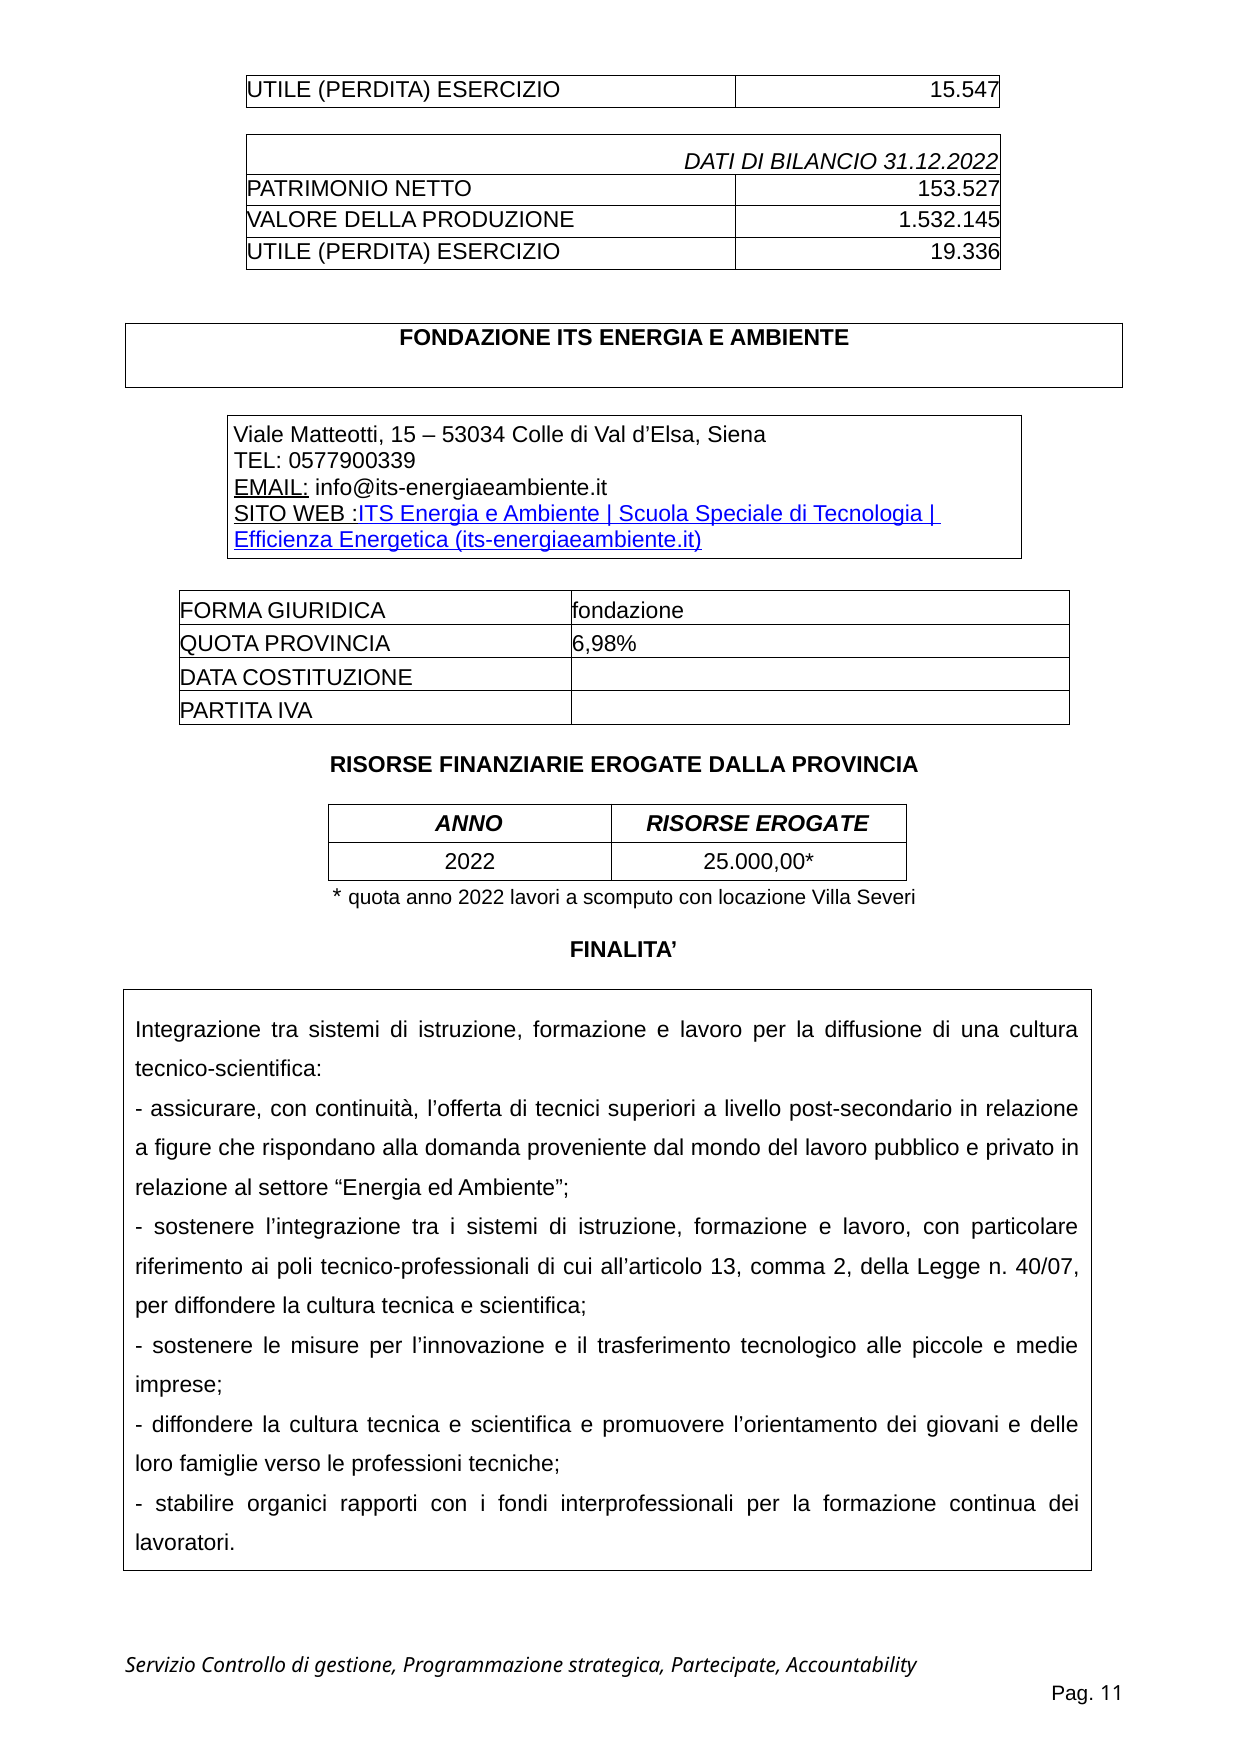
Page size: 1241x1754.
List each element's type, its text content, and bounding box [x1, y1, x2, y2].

text FINALITA’ [123, 936, 1123, 962]
table_cell 1.532.145 [736, 206, 1000, 237]
table_cell PARTITA IVA [180, 691, 571, 723]
table_cell UTILE (PERDITA) ESERCIZIO [247, 238, 735, 269]
table_cell QUOTA PROVINCIA [180, 625, 571, 657]
table_cell 2022 [329, 843, 611, 880]
table_cell DATA COSTITUZIONE [180, 658, 571, 690]
table_cell [572, 691, 1069, 723]
table_cell VALORE DELLA PRODUZIONE [247, 206, 735, 237]
table_cell UTILE (PERDITA) ESERCIZIO [247, 76, 735, 107]
table_header FONDAZIONE ITS ENERGIA E AMBIENTE [126, 324, 1122, 387]
table_cell 6,98% [572, 625, 1069, 657]
table_header DATI DI BILANCIO 31.12.2022 [247, 135, 1000, 174]
table_cell 15.547 [736, 76, 999, 107]
table_cell 19.336 [736, 238, 1000, 269]
table_header FORMA GIURIDICA [180, 591, 571, 623]
table_header ANNO [329, 805, 611, 842]
text * quota anno 2022 lavori a scomputo con locazione Villa Severi [125, 881, 1123, 909]
table_cell 153.527 [736, 175, 1000, 205]
table_header fondazione [572, 591, 1069, 623]
table_cell [572, 658, 1069, 690]
text RISORSE FINANZIARIE EROGATE DALLA PROVINCIA [125, 751, 1123, 777]
table_header RISORSE EROGATE [612, 805, 906, 842]
table_cell PATRIMONIO NETTO [247, 175, 735, 205]
table_header Integrazione tra sistemi di istruzione, formazione e lavoro per la diffusione di una cultura tecnico-scientifica: - assicurare, con continuità, l’offerta di tecnici superiori a livello post-secondario in relazione a figure che rispondano alla domanda proveniente dal mondo del lavoro pubblico e privato in relazione al settore “Energia ed Ambiente”; - sostenere l’integrazione tra i sistemi di istruzione, formazione e lavoro, con particolare riferimento ai poli tecnico-professionali di cui all’articolo 13, comma 2, della Legge n. 40/07, per diffondere la cultura tecnica e scientifica; - sostenere le misure per l’innovazione e il trasferimento tecnologico alle piccole e medie imprese; - diffondere la cultura tecnica e scientifica e promuovere l’orientamento dei giovani e delle loro famiglie verso le professioni tecniche; - stabilire organici rapporti con i fondi interprofessionali per la formazione continua dei lavoratori. [124, 990, 1091, 1570]
table_cell 25.000,00* [612, 843, 906, 880]
table_header Viale Matteotti, 15 – 53034 Colle di Val d’Elsa, Siena TEL: 0577900339 EMAIL: info@its-energiaeambiente.it SITO WEB :ITS Energia e Ambiente | Scuola Speciale di Tecnologia | Efficienza Energetica (its-energiaeambiente.it) [228, 416, 1021, 558]
